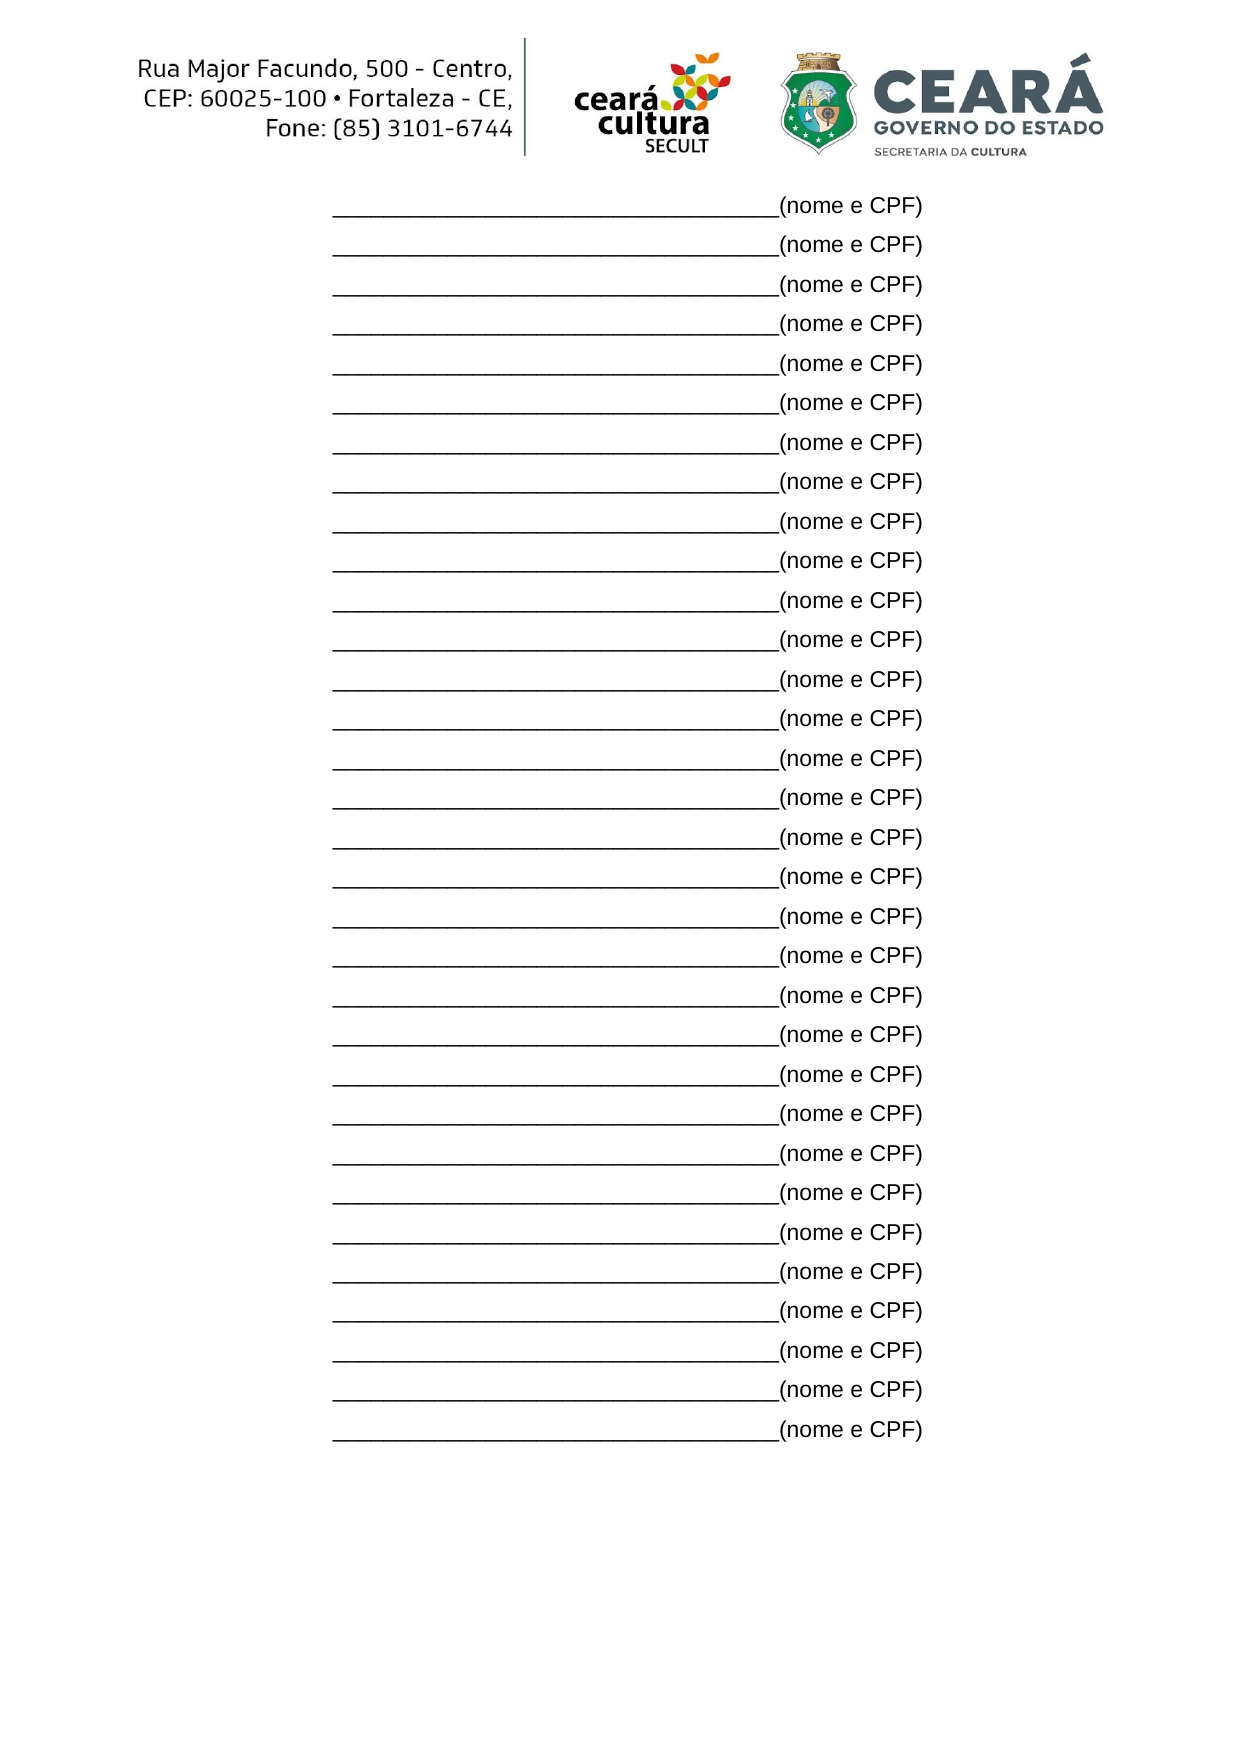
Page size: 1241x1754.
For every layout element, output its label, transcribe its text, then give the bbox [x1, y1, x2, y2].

text ___________________________________(nome e CPF) [103, 903, 1152, 929]
text ___________________________________(nome e CPF) [103, 982, 1152, 1008]
text ___________________________________(nome e CPF) [103, 863, 1152, 889]
text ___________________________________(nome e CPF) [103, 1258, 1152, 1284]
text ___________________________________(nome e CPF) [103, 389, 1152, 416]
text ___________________________________(nome e CPF) [103, 1179, 1152, 1205]
text ___________________________________(nome e CPF) [103, 784, 1152, 811]
text ___________________________________(nome e CPF) [103, 508, 1152, 534]
text ___________________________________(nome e CPF) [103, 310, 1152, 337]
text ___________________________________(nome e CPF) [103, 666, 1152, 692]
text ___________________________________(nome e CPF) [103, 547, 1152, 574]
text ___________________________________(nome e CPF) [103, 192, 1152, 218]
text ___________________________________(nome e CPF) [103, 350, 1152, 376]
text ___________________________________(nome e CPF) [103, 824, 1152, 850]
text ___________________________________(nome e CPF) [103, 1297, 1152, 1324]
text ___________________________________(nome e CPF) [103, 1416, 1152, 1442]
text ___________________________________(nome e CPF) [103, 942, 1152, 968]
text ___________________________________(nome e CPF) [103, 1021, 1152, 1047]
text ___________________________________(nome e CPF) [103, 1100, 1152, 1126]
text ___________________________________(nome e CPF) [103, 745, 1152, 771]
text ___________________________________(nome e CPF) [103, 1139, 1152, 1166]
text ___________________________________(nome e CPF) [103, 626, 1152, 653]
text ___________________________________(nome e CPF) [103, 468, 1152, 495]
text ___________________________________(nome e CPF) [103, 1376, 1152, 1403]
text ___________________________________(nome e CPF) [103, 231, 1152, 258]
picture [8, 17, 1240, 24]
text ___________________________________(nome e CPF) [103, 705, 1152, 732]
text ___________________________________(nome e CPF) [103, 1337, 1152, 1363]
text ___________________________________(nome e CPF) [103, 1061, 1152, 1087]
text ___________________________________(nome e CPF) [103, 271, 1152, 297]
text ___________________________________(nome e CPF) [103, 1218, 1152, 1245]
text ___________________________________(nome e CPF) [103, 429, 1152, 455]
text ___________________________________(nome e CPF) [103, 587, 1152, 613]
